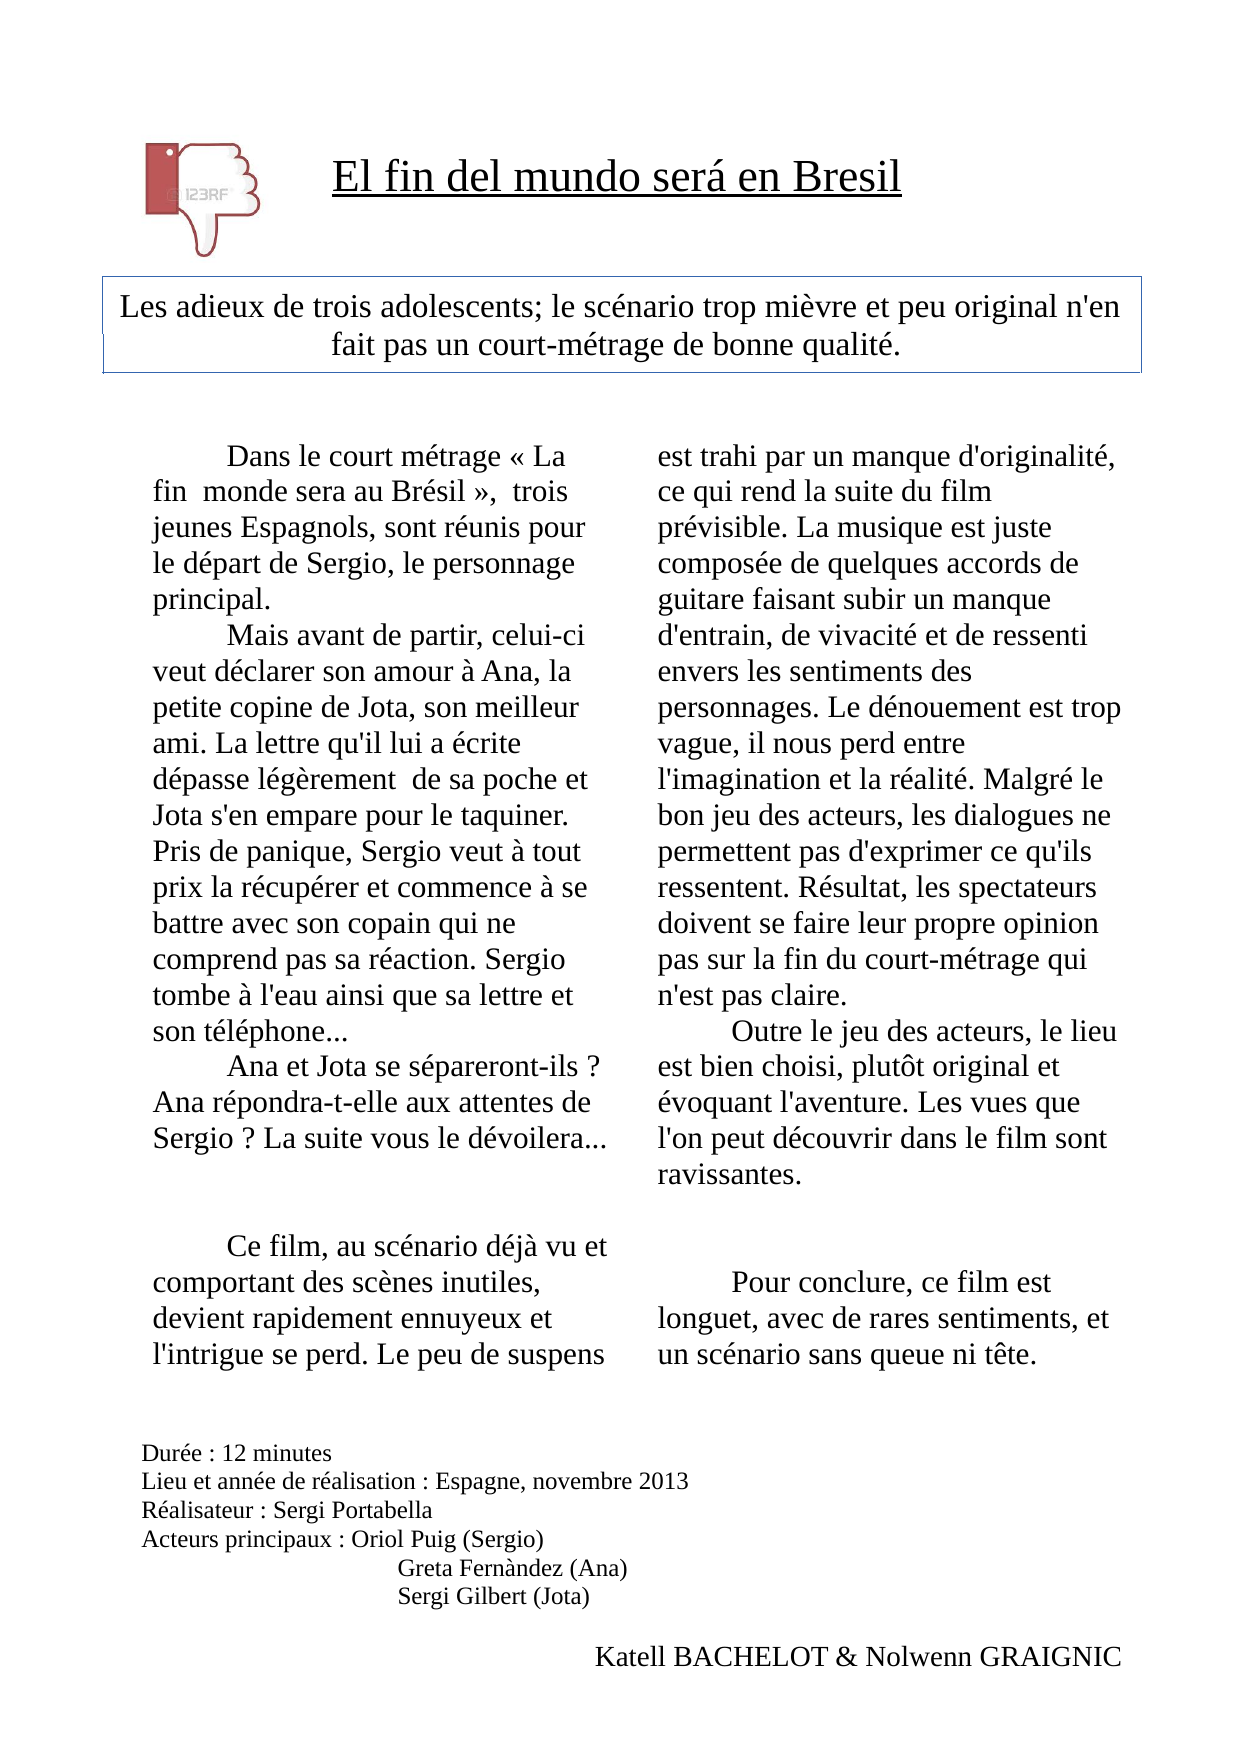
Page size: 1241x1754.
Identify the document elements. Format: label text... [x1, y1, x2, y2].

text Outre le jeu des acteurs, le lieu est bien choisi, plutôt original et évoquant l'aventure. Les vues que l'on peut découvrir dans le film sont ravissantes. [657, 1012, 1122, 1191]
text Ce film, au scénario déjà vu et comportant des scènes inutiles, devient rapidement ennuyeux et l'intrigue se perd. Le peu de suspens [152, 1227, 617, 1371]
text Dans le court métrage « La fin monde sera au Brésil », trois jeunes Espagnols, sont réunis pour le départ de Sergio, le personnage principal. [152, 437, 606, 616]
text Ana et Jota se sépareront-ils ? Ana répondra-t-elle aux attentes de Sergio ? La suite vous le dévoilera... [152, 1048, 617, 1156]
picture [131, 126, 269, 263]
text Mais avant de partir, celui-ci veut déclarer son amour à Ana, la petite copine de Jota, son meilleur ami. La lettre qu'il lui a écrite dépasse légèrement de sa poche et Jota s'en empare pour le taquiner. Pris de panique, Sergio veut à tout prix la récupérer et commence à se battre avec son copain qui ne comprend pas sa réaction. Sergio tombe à l'eau ainsi que sa lettre et son téléphone... [152, 616, 617, 1048]
text est trahi par un manque d'originalité, ce qui rend la suite du film prévisible. La musique est juste composée de quelques accords de guitare faisant subir un manque d'entrain, de vivacité et de ressenti envers les sentiments des personnages. Le dénouement est trop vague, il nous perd entre l'imagination et la réalité. Malgré le bon jeu des acteurs, les dialogues ne permettent pas d'exprimer ce qu'ils ressentent. Résultat, les spectateurs doivent se faire leur propre opinion pas sur la fin du court-métrage qui n'est pas claire. [657, 437, 1122, 1012]
text Pour conclure, ce film est longuet, avec de rares sentiments, et un scénario sans queue ni tête. [657, 1263, 1122, 1371]
text Les adieux de trois adolescents; le scénario trop mièvre et peu original n'en fait pas un court-métrage de bonne qualité. [118, 286, 1122, 362]
